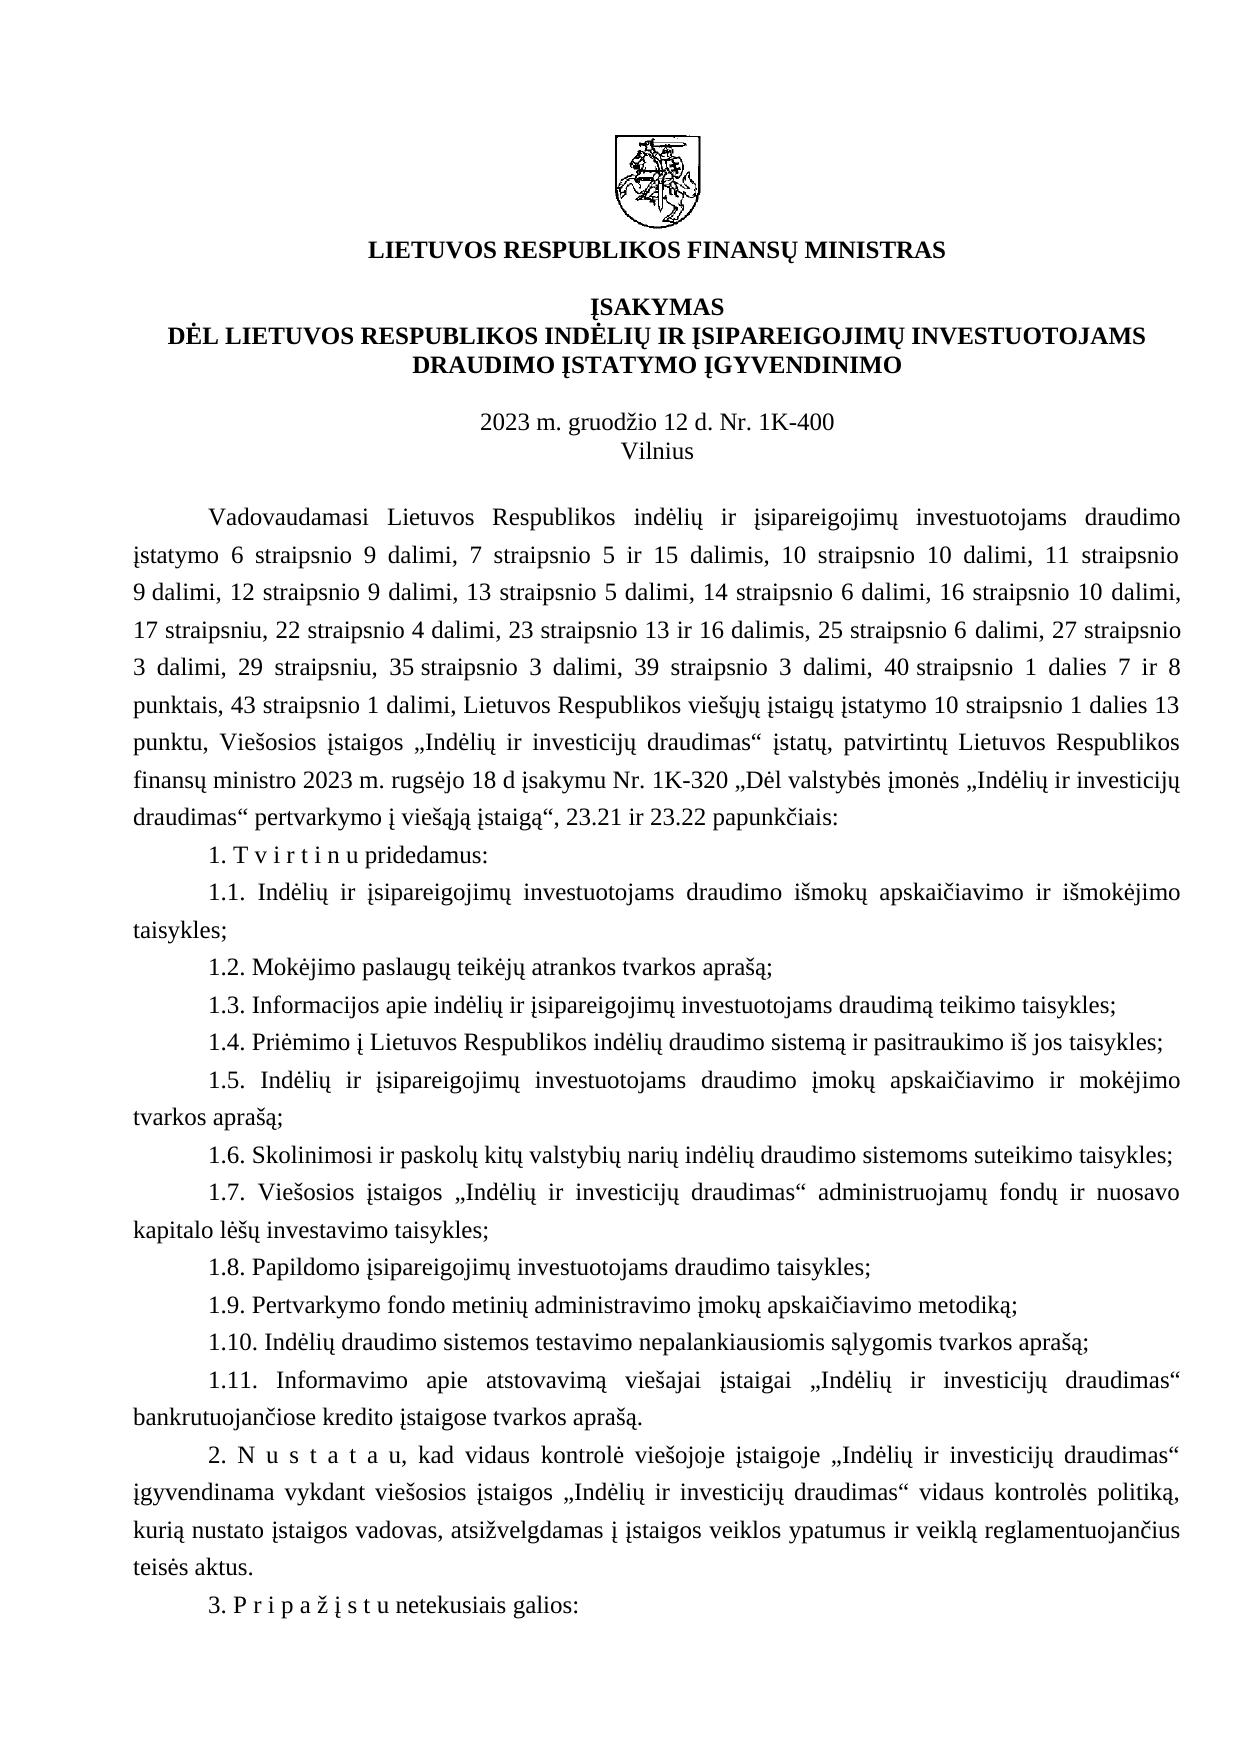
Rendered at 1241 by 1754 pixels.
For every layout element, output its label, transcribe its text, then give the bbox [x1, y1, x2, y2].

text 2023 m. gruodžio 12 d. Nr. 1K-400 [133, 407, 1181, 436]
text Vadovaudamasi Lietuvos Respublikos indėlių ir įsipareigojimų investuotojams draudimo įstatymo 6 straipsnio 9 dalimi, 7 straipsnio 5 ir 15 dalimis, 10 straipsnio 10 dalimi, 11 straipsnio 9 dalimi, 12 straipsnio 9 dalimi, 13 straipsnio 5 dalimi, 14 straipsnio 6 dalimi, 16 straipsnio 10 dalimi, 17 straipsniu, 22 straipsnio 4 dalimi, 23 straipsnio 13 ir 16 dalimis, 25 straipsnio 6 dalimi, 27 straipsnio 3 dalimi, 29 straipsniu, 35 straipsnio 3 dalimi, 39 straipsnio 3 dalimi, 40 straipsnio 1 dalies 7 ir 8 punktais, 43 straipsnio 1 dalimi, Lietuvos Respublikos viešųjų įstaigų įstatymo 10 straipsnio 1 dalies 13 punktu, Viešosios įstaigos „Indėlių ir investicijų draudimas“ įstatų, patvirtintų Lietuvos Respublikos finansų ministro 2023 m. rugsėjo 18 d įsakymu Nr. 1K-320 „Dėl valstybės įmonės „Indėlių ir investicijų draudimas“ pertvarkymo į viešąją įstaigą“, 23.21 ir 23.22 papunkčiais: [133, 493, 1181, 831]
text LIETUVOS RESPUBLIKOS FINANSŲ MINISTRAS [133, 235, 1181, 263]
text ĮSAKYMAS [133, 292, 1181, 321]
text 1.8. Papildomo įsipareigojimų investuotojams draudimo taisykles; [133, 1243, 1181, 1281]
text 1.4. Priėmimo į Lietuvos Respublikos indėlių draudimo sistemą ir pasitraukimo iš jos taisykles; [133, 1018, 1181, 1056]
text 1.6. Skolinimosi ir paskolų kitų valstybių narių indėlių draudimo sistemoms suteikimo taisykles; [133, 1131, 1181, 1168]
text 1.3. Informacijos apie indėlių ir įsipareigojimų investuotojams draudimą teikimo taisykles; [133, 981, 1181, 1018]
text 1.2. Mokėjimo paslaugų teikėjų atrankos tvarkos aprašą; [133, 943, 1181, 981]
text 3. P r i p a ž į s t u netekusiais galios: [133, 1581, 1181, 1618]
text 1. T v i r t i n u pridedamus: [133, 831, 1181, 868]
text 2. N u s t a t a u, kad vidaus kontrolė viešojoje įstaigoje „Indėlių ir investicijų draudimas“ įgyvendinama vykdant viešosios įstaigos „Indėlių ir investicijų draudimas“ vidaus kontrolės politiką, kurią nustato įstaigos vadovas, atsižvelgdamas į įstaigos veiklos ypatumus ir veiklą reglamentuojančius teisės aktus. [133, 1431, 1181, 1581]
text 1.5. Indėlių ir įsipareigojimų investuotojams draudimo įmokų apskaičiavimo ir mokėjimo tvarkos aprašą; [133, 1056, 1181, 1131]
text 1.11. Informavimo apie atstovavimą viešajai įstaigai „Indėlių ir investicijų draudimas“ bankrutuojančiose kredito įstaigose tvarkos aprašą. [133, 1356, 1181, 1431]
text 1.10. Indėlių draudimo sistemos testavimo nepalankiausiomis sąlygomis tvarkos aprašą; [133, 1318, 1181, 1356]
text 1.1. Indėlių ir įsipareigojimų investuotojams draudimo išmokų apskaičiavimo ir išmokėjimo taisykles; [133, 868, 1181, 943]
text Vilnius [133, 436, 1181, 465]
text 1.9. Pertvarkymo fondo metinių administravimo įmokų apskaičiavimo metodiką; [133, 1281, 1181, 1318]
text DĖL LIETUVOS RESPUBLIKOS INDĖLIŲ IR ĮSIPAREIGOJIMŲ INVESTUOTOJAMS DRAUDIMO ĮSTATYMO ĮGYVENDINIMO [133, 321, 1181, 378]
text 1.7. Viešosios įstaigos „Indėlių ir investicijų draudimas“ administruojamų fondų ir nuosavo kapitalo lėšų investavimo taisykles; [133, 1168, 1181, 1243]
